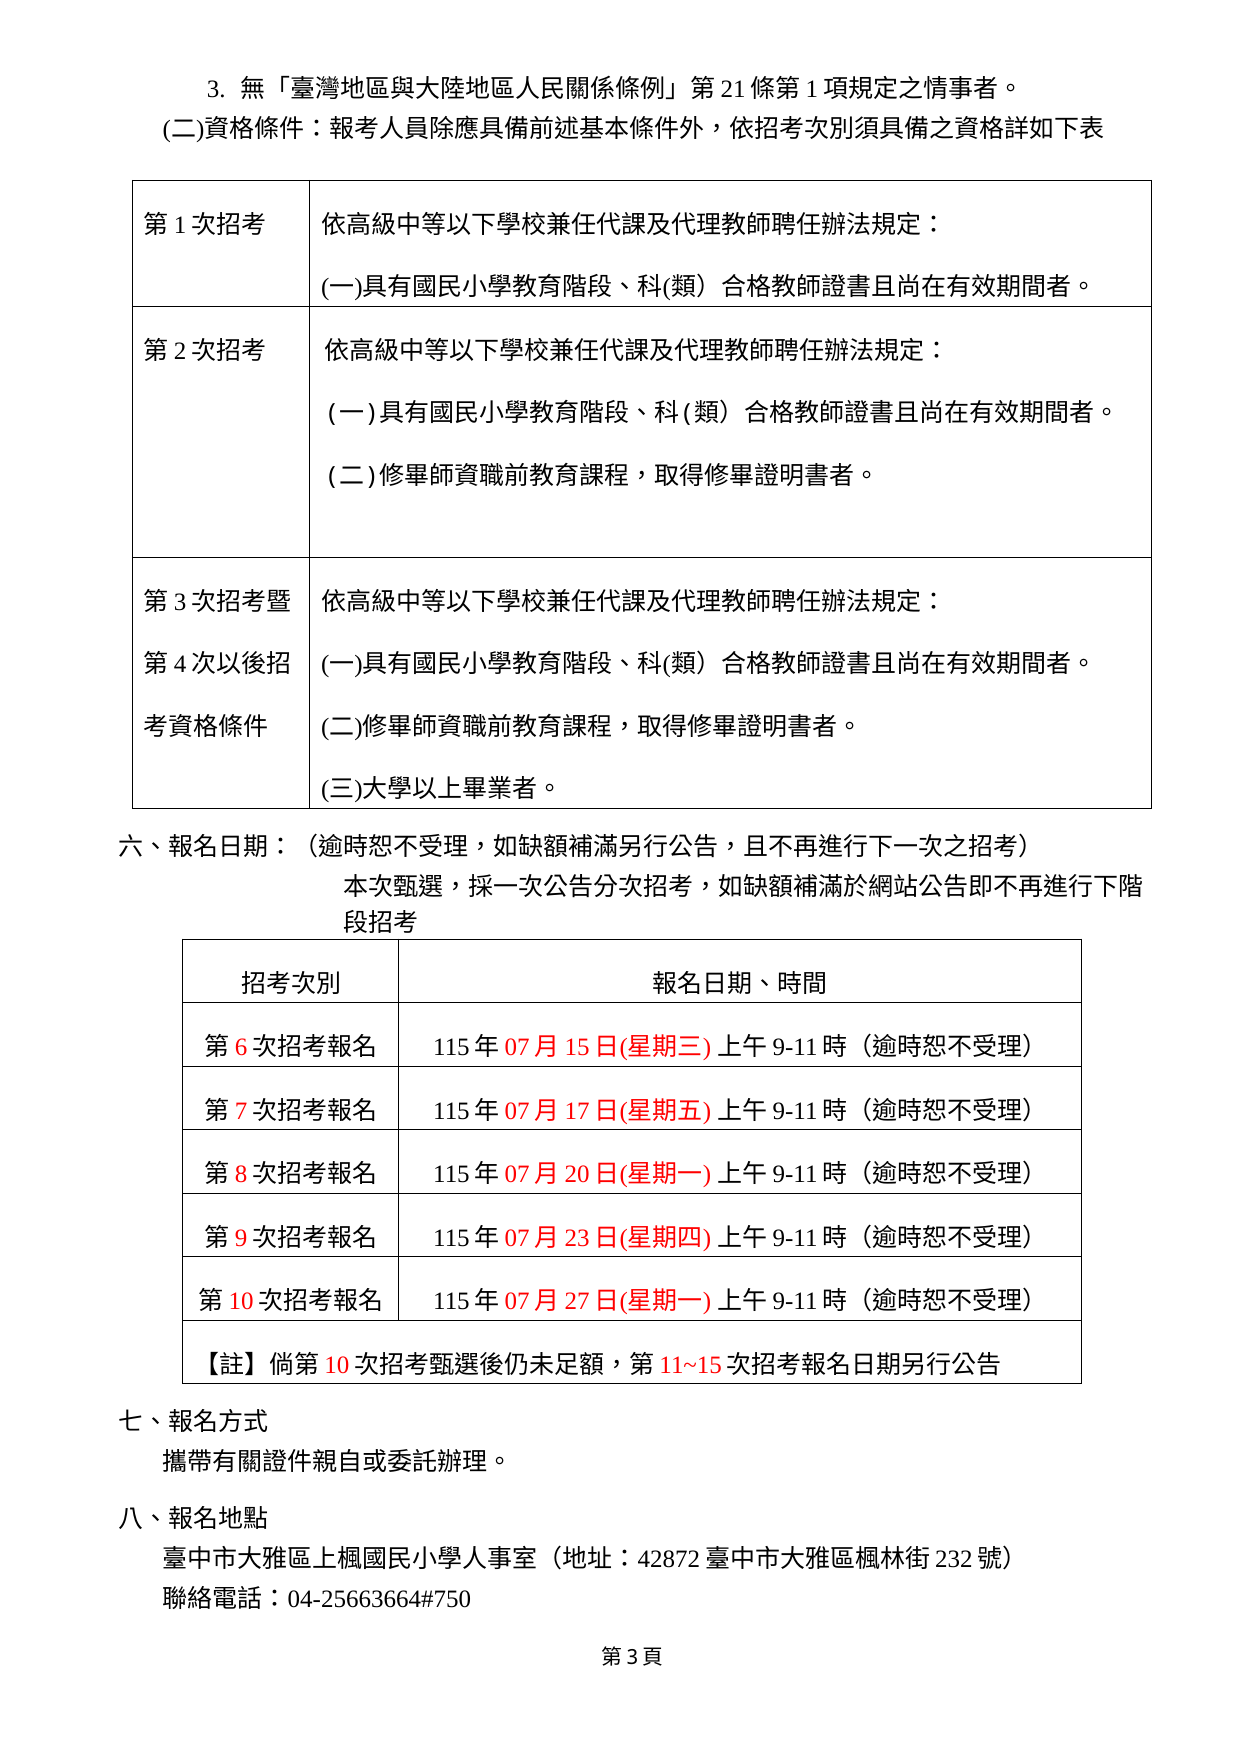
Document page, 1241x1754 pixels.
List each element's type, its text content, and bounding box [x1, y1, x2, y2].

table_cell 【註】倘第10次招考甄選後仍未足額，第11~15次招考報名日期另行公告 [183, 1321, 1081, 1383]
table_cell 第6次招考報名 [183, 1003, 398, 1066]
text 3. 無「臺灣地區與大陸地區人民關係條例」第21條第1項規定之情事者。 [207, 68, 1146, 105]
table_header 依高級中等以下學校兼任代課及代理教師聘任辦法規定： (一)具有國民小學教育階段、科(類）合格教師證書且尚在有效期間者。 (二)修畢師資職前教育課程，取得修畢證明書者。 [321, 307, 1140, 494]
text 七、報名方式 [118, 1402, 1146, 1438]
table_header 第1次招考 [133, 181, 309, 306]
table_cell 第9次招考報名 [183, 1194, 398, 1256]
table_cell 115年07月23日(星期四) 上午9-11時（逾時恕不受理） [399, 1194, 1081, 1256]
text 臺中市大雅區上楓國民小學人事室（地址：42872臺中市大雅區楓林街232號） [162, 1538, 1146, 1574]
table_cell 第7次招考報名 [183, 1067, 398, 1129]
text 本次甄選，採一次公告分次招考，如缺額補滿於網站公告即不再進行下階段招考 [343, 866, 1146, 938]
table_cell 第10次招考報名 [183, 1257, 398, 1320]
text (二)資格條件：報考人員除應具備前述基本條件外，依招考次別須具備之資格詳如下表 [162, 108, 1146, 144]
text 攜帶有關證件親自或委託辦理。 [162, 1441, 1146, 1478]
table_cell 第2次招考 [133, 307, 309, 557]
text 八、報名地點 [118, 1498, 1146, 1535]
table_cell 115年07月15日(星期三) 上午9-11時（逾時恕不受理） [399, 1003, 1081, 1066]
table_cell [310, 307, 1151, 557]
table_header 報名日期、時間 [399, 940, 1081, 1002]
table_header 招考次別 [183, 940, 398, 1002]
text 六、報名日期：（逾時恕不受理，如缺額補滿另行公告，且不再進行下一次之招考） [118, 826, 1146, 862]
table_cell 115年07月20日(星期一) 上午9-11時（逾時恕不受理） [399, 1130, 1081, 1193]
table_cell 115年07月27日(星期一) 上午9-11時（逾時恕不受理） [399, 1257, 1081, 1320]
table_cell 依高級中等以下學校兼任代課及代理教師聘任辦法規定： (一)具有國民小學教育階段、科(類）合格教師證書且尚在有效期間者。 (二)修畢師資職前教育課程，取得修畢證明書者。 (三)大學以上畢業者。 [310, 558, 1151, 808]
table_cell 115年07月17日(星期五) 上午9-11時（逾時恕不受理） [399, 1067, 1081, 1129]
table_cell 第3次招考暨第4次以後招考資格條件 [133, 558, 309, 808]
table_header 依高級中等以下學校兼任代課及代理教師聘任辦法規定： (一)具有國民小學教育階段、科(類）合格教師證書且尚在有效期間者。 [310, 181, 1151, 306]
table_cell 第8次招考報名 [183, 1130, 398, 1193]
text 聯絡電話：04-25663664#750 [162, 1578, 1146, 1614]
